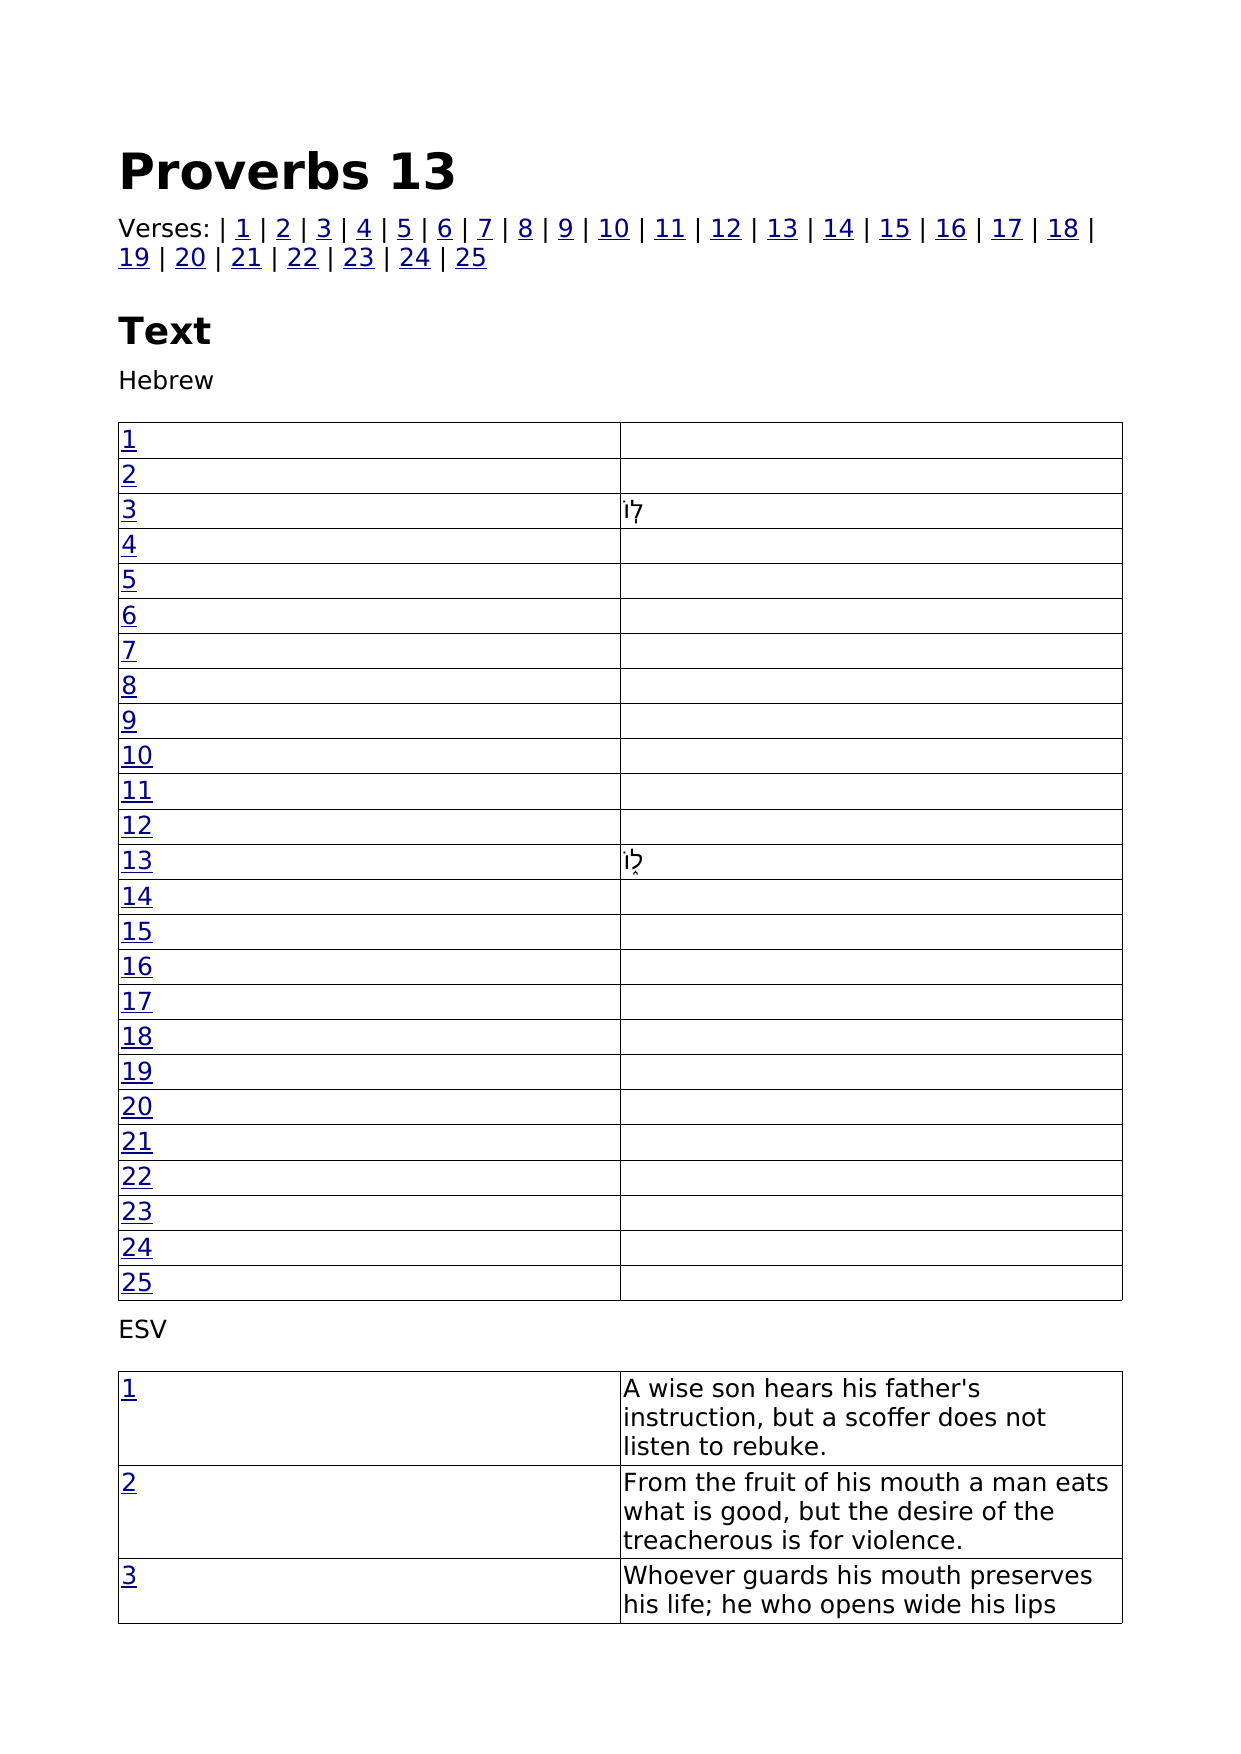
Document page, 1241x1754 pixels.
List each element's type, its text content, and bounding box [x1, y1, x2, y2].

table_cell 15 [119, 915, 620, 949]
subtitle Text [118, 310, 1122, 353]
table_cell [621, 599, 1122, 633]
table_cell [621, 459, 1122, 492]
table_cell 13 [119, 845, 620, 879]
table_cell 3 [119, 494, 620, 528]
table_cell 2 [119, 1466, 620, 1558]
table_cell 7 [119, 634, 620, 668]
table_cell ל֑וֹ [621, 845, 1122, 879]
table_cell [621, 950, 1122, 984]
table_cell 22 [119, 1161, 620, 1194]
table_cell 24 [119, 1231, 620, 1265]
table_cell 18 [119, 1020, 620, 1054]
table_cell [621, 1161, 1122, 1194]
table_cell [621, 1125, 1122, 1159]
table_cell Whoever guards his mouth preserves his life; he who opens wide his lips [621, 1559, 1122, 1622]
table_cell [621, 1090, 1122, 1124]
table_cell 14 [119, 880, 620, 914]
table_header 1 [119, 1372, 620, 1465]
table_cell 12 [119, 810, 620, 843]
table_cell [621, 1020, 1122, 1054]
text Hebrew [118, 366, 1122, 395]
table_cell [621, 669, 1122, 703]
table_cell לֽוֹ [621, 494, 1122, 528]
table_cell From the fruit of his mouth a man eats what is good, but the desire of the treacherous is for violence. [621, 1466, 1122, 1558]
table_cell [621, 529, 1122, 563]
table_cell 19 [119, 1055, 620, 1089]
table_cell [621, 1266, 1122, 1300]
table_cell 5 [119, 564, 620, 598]
table_cell 17 [119, 985, 620, 1019]
table_cell 3 [119, 1559, 620, 1622]
table_cell [621, 1196, 1122, 1230]
table_cell [621, 634, 1122, 668]
table_cell 4 [119, 529, 620, 563]
table_cell 9 [119, 704, 620, 738]
table_cell 11 [119, 774, 620, 808]
subtitle Proverbs 13 [118, 143, 1122, 201]
table_header 1 [119, 423, 620, 457]
table_cell 16 [119, 950, 620, 984]
table_cell [621, 739, 1122, 773]
table_cell 8 [119, 669, 620, 703]
table_cell 25 [119, 1266, 620, 1300]
table_cell [621, 915, 1122, 949]
table_cell 2 [119, 459, 620, 492]
table_cell [621, 1231, 1122, 1265]
table_cell 6 [119, 599, 620, 633]
table_header A wise son hears his father's instruction, but a scoffer does not listen to rebuke. [621, 1372, 1122, 1465]
table_cell [621, 564, 1122, 598]
table_cell [621, 810, 1122, 843]
table_cell 21 [119, 1125, 620, 1159]
table_cell [621, 880, 1122, 914]
table_cell 10 [119, 739, 620, 773]
text ESV [118, 1315, 1122, 1344]
table_cell [621, 774, 1122, 808]
table_cell 20 [119, 1090, 620, 1124]
table_cell [621, 704, 1122, 738]
text Verses: | 1 | 2 | 3 | 4 | 5 | 6 | 7 | 8 | 9 | 10 | 11 | 12 | 13 | 14 | 15 | 16 | 17 | 18 | 19 | 20 | 21 | 22 | 23 | 24 | 25 [118, 214, 1122, 272]
table_cell [621, 1055, 1122, 1089]
table_cell 23 [119, 1196, 620, 1230]
table_cell [621, 985, 1122, 1019]
table_header [621, 423, 1122, 457]
